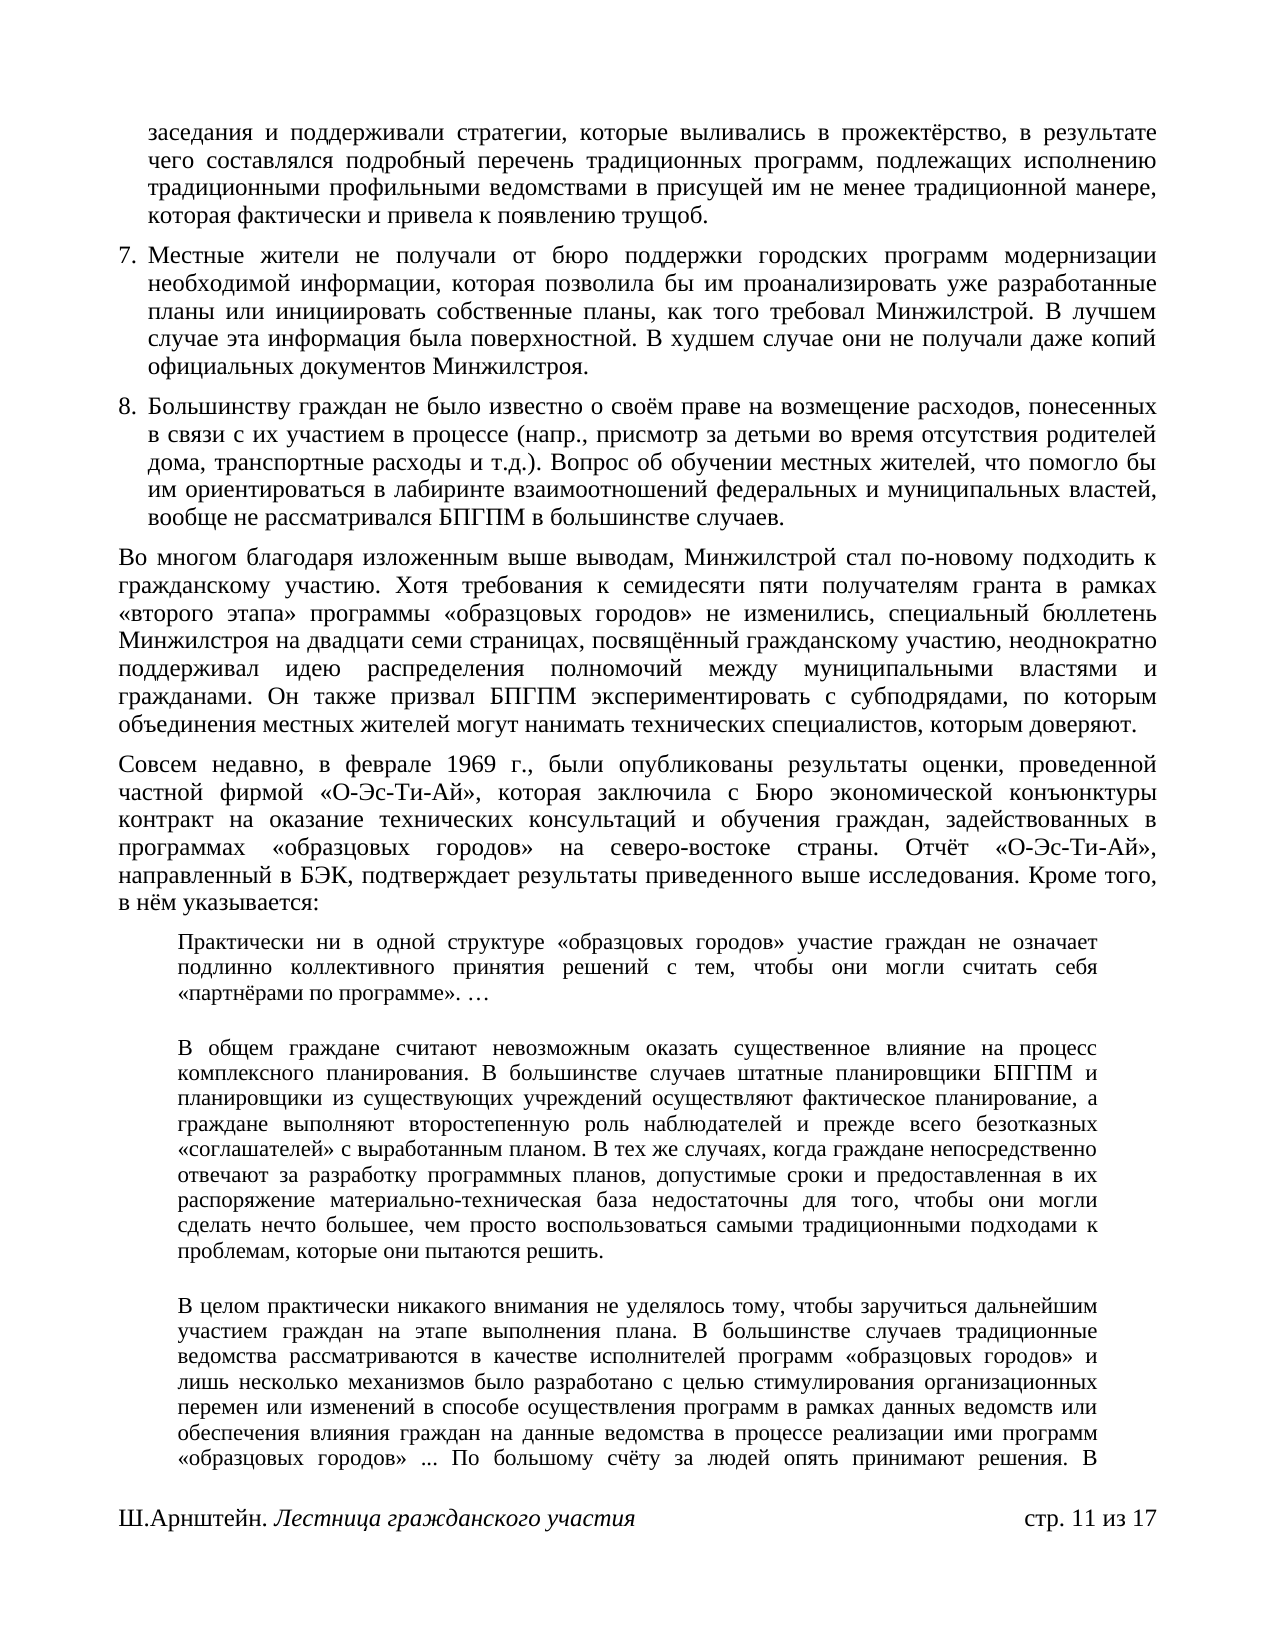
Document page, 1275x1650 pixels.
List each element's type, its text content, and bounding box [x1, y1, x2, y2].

text Практически ни в одной структуре «образцовых городов» участие граждан не означает подлинно коллективного принятия решений с тем, чтобы они могли считать себя «партнёрами по программе». … [177, 929, 1098, 1005]
text Во многом благодаря изложенным выше выводам, Минжилстрой стал по-новому подходить к гражданскому участию. Хотя требования к семидесяти пяти получателям гранта в рамках «второго этапа» программы «образцовых городов» не изменились, специальный бюллетень Минжилстроя на двадцати семи страницах, посвящённый гражданскому участию, неоднократно поддерживал идею распределения полномочий между муниципальными властями и гражданами. Он также призвал БПГПМ экспериментировать с субподрядами, по которым объединения местных жителей могут нанимать технических специалистов, которым доверяют. [118, 543, 1157, 737]
list Большинству граждан не было известно о своём праве на возмещение расходов, понесенных в связи с их участием в процессе (напр., присмотр за детьми во время отсутствия родителей дома, транспортные расходы и т.д.). Вопрос об обучении местных жителей, что помогло бы им ориентироваться в лабиринте взаимоотношений федеральных и муниципальных властей, вообще не рассматривался БПГПМ в большинстве случаев. [118, 392, 1157, 531]
text Совсем недавно, в феврале 1969 г., были опубликованы результаты оценки, проведенной частной фирмой «О-Эс-Ти-Ай», которая заключила с Бюро экономической конъюнктуры контракт на оказание технических консультаций и обучения граждан, задействованных в программах «образцовых городов» на северо-востоке страны. Отчёт «О-Эс-Ти-Ай», направленный в БЭК, подтверждает результаты приведенного выше исследования. Кроме того, в нём указывается: [118, 750, 1157, 916]
text В целом практически никакого внимания не уделялось тому, чтобы заручиться дальнейшим участием граждан на этапе выполнения плана. В большинстве случаев традиционные ведомства рассматриваются в качестве исполнителей программ «образцовых городов» и лишь несколько механизмов было разработано с целью стимулирования организационных перемен или изменений в способе осуществления программ в рамках данных ведомств или обеспечения влияния граждан на данные ведомства в процессе реализации ими программ «образцовых городов» ... По большому счёту за людей опять принимают решения. В [177, 1293, 1098, 1471]
list заседания и поддерживали стратегии, которые выливались в прожектёрство, в результате чего составлялся подробный перечень традиционных программ, подлежащих исполнению традиционными профильными ведомствами в присущей им не менее традиционной манере, которая фактически и привела к появлению трущоб. [118, 118, 1157, 229]
list Местные жители не получали от бюро поддержки городских программ модернизации необходимой информации, которая позволила бы им проанализировать уже разработанные планы или инициировать собственные планы, как того требовал Минжилстрой. В лучшем случае эта информация была поверхностной. В худшем случае они не получали даже копий официальных документов Минжилстроя. [118, 241, 1157, 380]
text В общем граждане считают невозможным оказать существенное влияние на процесс комплексного планирования. В большинстве случаев штатные планировщики БПГПМ и планировщики из существующих учреждений осуществляют фактическое планирование, а граждане выполняют второстепенную роль наблюдателей и прежде всего безотказных «соглашателей» с выработанным планом. В тех же случаях, когда граждане непосредственно отвечают за разработку программных планов, допустимые сроки и предоставленная в их распоряжение материально-техническая база недостаточны для того, чтобы они могли сделать нечто большее, чем просто воспользоваться самыми традиционными подходами к проблемам, которые они пытаются решить. [177, 1034, 1098, 1263]
